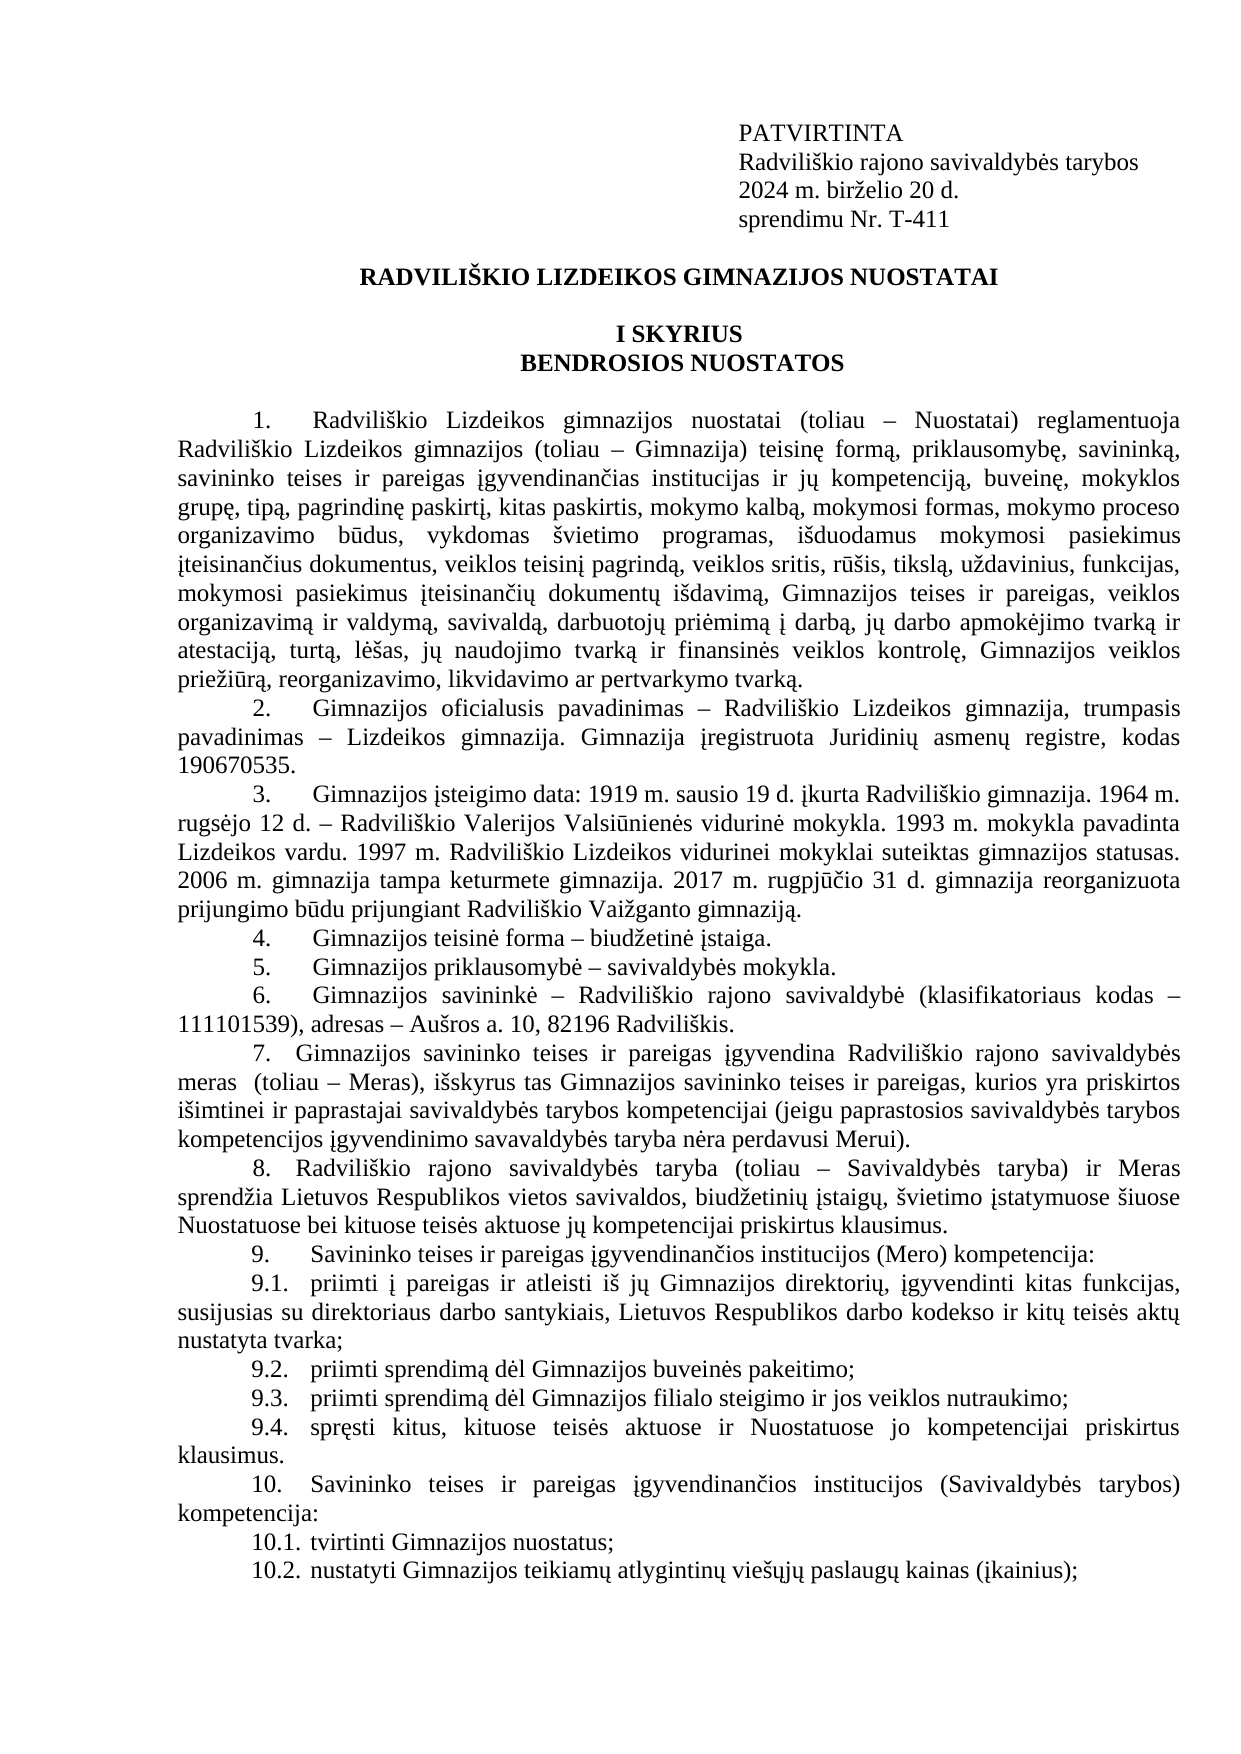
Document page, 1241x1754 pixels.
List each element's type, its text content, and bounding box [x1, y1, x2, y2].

text BENDROSIOS NUOSTATOS [177, 348, 1181, 377]
text 4. Gimnazijos teisinė forma – biudžetinė įstaiga. [177, 923, 1181, 952]
text 10. Savininko teises ir pareigas įgyvendinančios institucijos (Savivaldybės tarybos) kompetencija: [177, 1469, 1181, 1527]
text 8. Radviliškio rajono savivaldybės taryba (toliau – Savivaldybės taryba) ir Meras sprendžia Lietuvos Respublikos vietos savivaldos, biudžetinių įstaigų, švietimo įstatymuose šiuose Nuostatuose bei kituose teisės aktuose jų kompetencijai priskirtus klausimus. [177, 1153, 1181, 1239]
text 9. Savininko teises ir pareigas įgyvendinančios institucijos (Mero) kompetencija: [177, 1239, 1181, 1268]
text 10.2. nustatyti Gimnazijos teikiamų atlygintinų viešųjų paslaugų kainas (įkainius); [177, 1556, 1181, 1584]
text 9.4. spręsti kitus, kituose teisės aktuose ir Nuostatuose jo kompetencijai priskirtus klausimus. [177, 1412, 1181, 1469]
text sprendimu Nr. T-411 [177, 204, 1181, 233]
text Radviliškio rajono savivaldybės tarybos [177, 147, 1181, 176]
text 9.2. priimti sprendimą dėl Gimnazijos buveinės pakeitimo; [177, 1354, 1181, 1383]
text 2. Gimnazijos oficialusis pavadinimas – Radviliškio Lizdeikos gimnazija, trumpasis pavadinimas – Lizdeikos gimnazija. Gimnazija įregistruota Juridinių asmenų registre, kodas 190670535. [177, 693, 1181, 779]
text RADVILIŠKIO LIZDEIKOS GIMNAZIJOS NUOSTATAI [177, 262, 1181, 291]
text 10.1. tvirtinti Gimnazijos nuostatus; [177, 1527, 1181, 1556]
text 5. Gimnazijos priklausomybė – savivaldybės mokykla. [177, 952, 1181, 981]
text 3. Gimnazijos įsteigimo data: 1919 m. sausio 19 d. įkurta Radviliškio gimnazija. 1964 m. rugsėjo 12 d. – Radviliškio Valerijos Valsiūnienės vidurinė mokykla. 1993 m. mokykla pavadinta Lizdeikos vardu. 1997 m. Radviliškio Lizdeikos vidurinei mokyklai suteiktas gimnazijos statusas. 2006 m. gimnazija tampa keturmete gimnazija. 2017 m. rugpjūčio 31 d. gimnazija reorganizuota prijungimo būdu prijungiant Radviliškio Vaižganto gimnaziją. [177, 779, 1181, 923]
text 7. Gimnazijos savininko teises ir pareigas įgyvendina Radviliškio rajono savivaldybės meras (toliau – Meras), išskyrus tas Gimnazijos savininko teises ir pareigas, kurios yra priskirtos išimtinei ir paprastajai savivaldybės tarybos kompetencijai (jeigu paprastosios savivaldybės tarybos kompetencijos įgyvendinimo savavaldybės taryba nėra perdavusi Merui). [177, 1038, 1181, 1153]
text 2024 m. birželio 20 d. [177, 176, 1181, 204]
text 6. Gimnazijos savininkė – Radviliškio rajono savivaldybė (klasifikatoriaus kodas – 111101539), adresas – Aušros a. 10, 82196 Radviliškis. [177, 981, 1181, 1038]
text 1. Radviliškio Lizdeikos gimnazijos nuostatai (toliau – Nuostatai) reglamentuoja Radviliškio Lizdeikos gimnazijos (toliau – Gimnazija) teisinę formą, priklausomybę, savininką, savininko teises ir pareigas įgyvendinančias institucijas ir jų kompetenciją, buveinę, mokyklos grupę, tipą, pagrindinę paskirtį, kitas paskirtis, mokymo kalbą, mokymosi formas, mokymo proceso organizavimo būdus, vykdomas švietimo programas, išduodamus mokymosi pasiekimus įteisinančius dokumentus, veiklos teisinį pagrindą, veiklos sritis, rūšis, tikslą, uždavinius, funkcijas, mokymosi pasiekimus įteisinančių dokumentų išdavimą, Gimnazijos teises ir pareigas, veiklos organizavimą ir valdymą, savivaldą, darbuotojų priėmimą į darbą, jų darbo apmokėjimo tvarką ir atestaciją, turtą, lėšas, jų naudojimo tvarką ir finansinės veiklos kontrolę, Gimnazijos veiklos priežiūrą, reorganizavimo, likvidavimo ar pertvarkymo tvarką. [177, 406, 1181, 693]
text 9.3. priimti sprendimą dėl Gimnazijos filialo steigimo ir jos veiklos nutraukimo; [177, 1383, 1181, 1412]
text I SKYRIUS [177, 319, 1181, 348]
text 9.1. priimti į pareigas ir atleisti iš jų Gimnazijos direktorių, įgyvendinti kitas funkcijas, susijusias su direktoriaus darbo santykiais, Lietuvos Respublikos darbo kodekso ir kitų teisės aktų nustatyta tvarka; [177, 1268, 1181, 1354]
text PATVIRTINTA [177, 118, 1181, 147]
